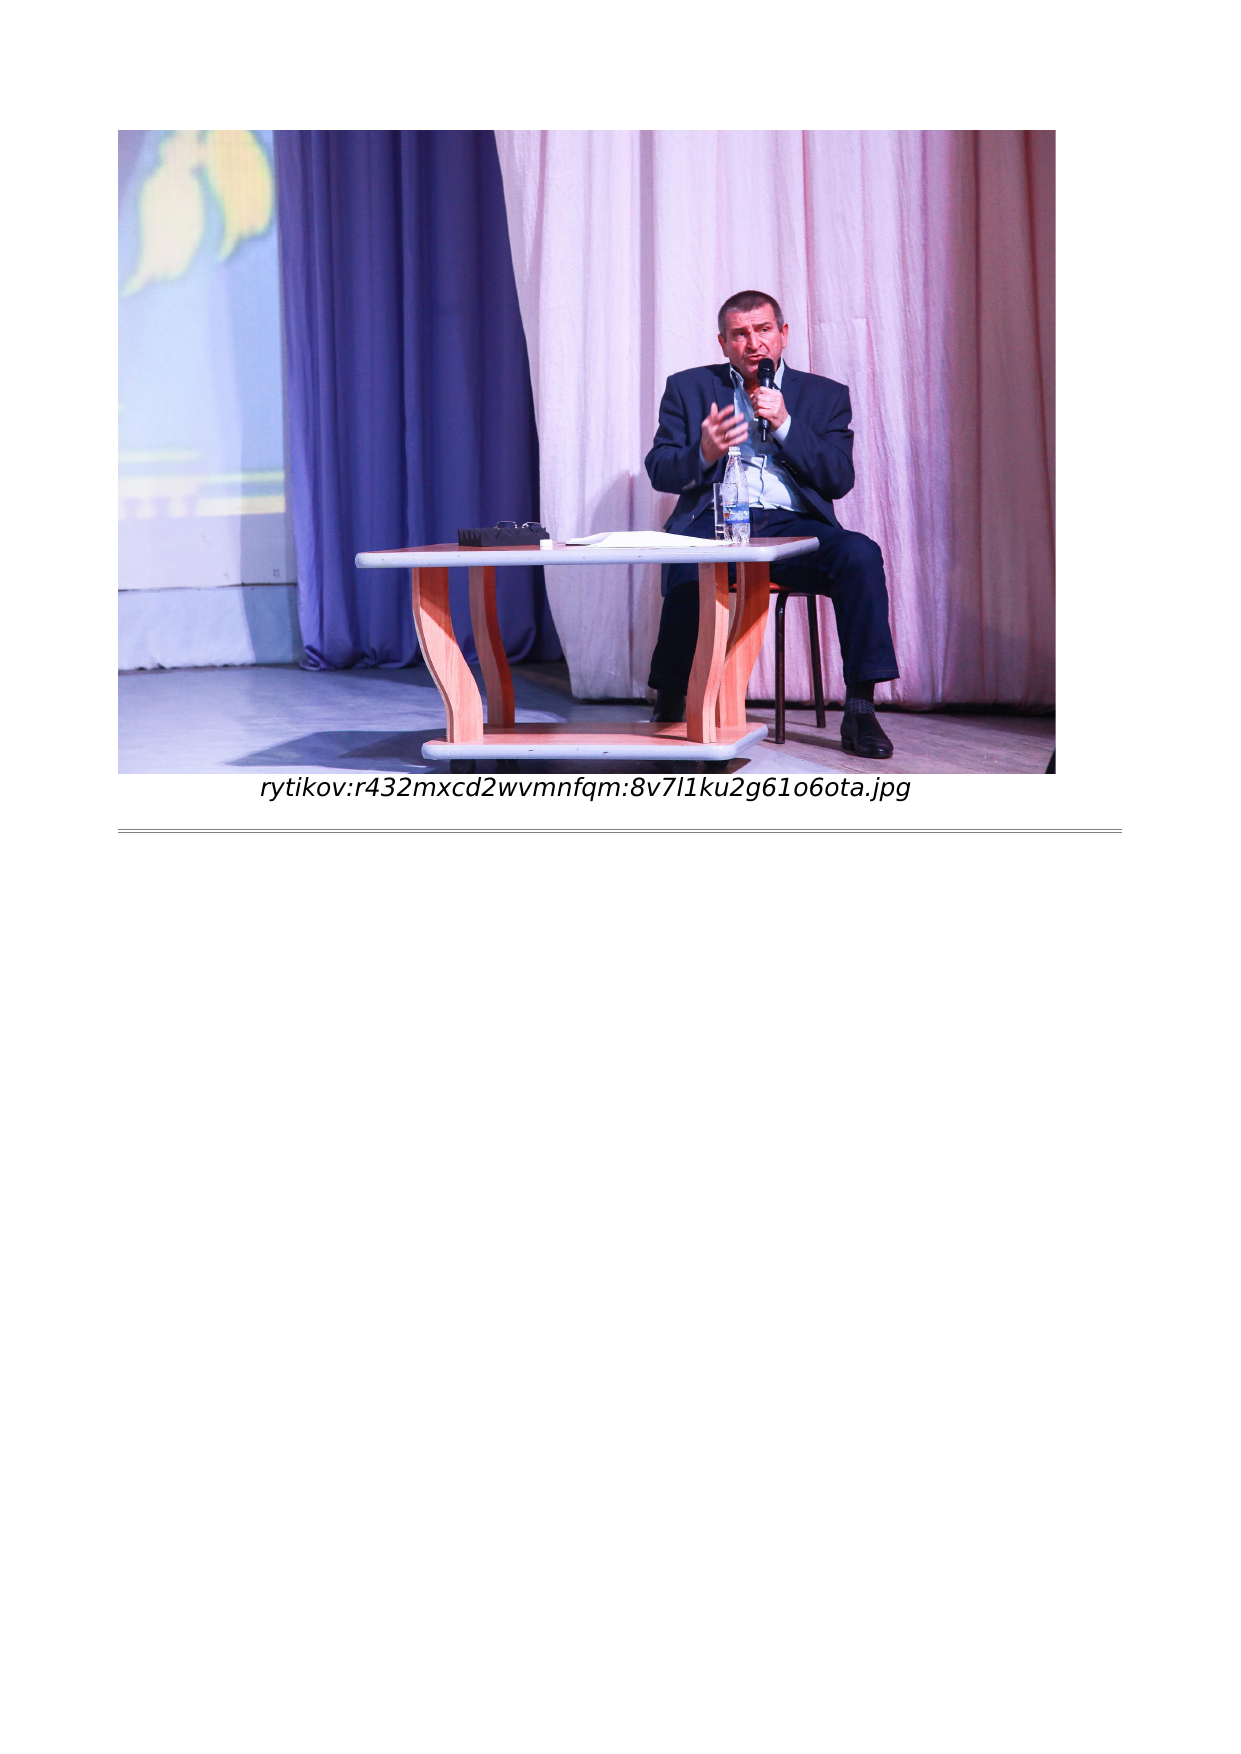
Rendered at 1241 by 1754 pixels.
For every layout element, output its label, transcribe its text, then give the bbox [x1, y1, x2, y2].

text rytikov:r432mxcd2wvmnfqm:8v7l1ku2g61o6ota.jpg [118, 774, 1056, 802]
picture [118, 130, 1056, 774]
